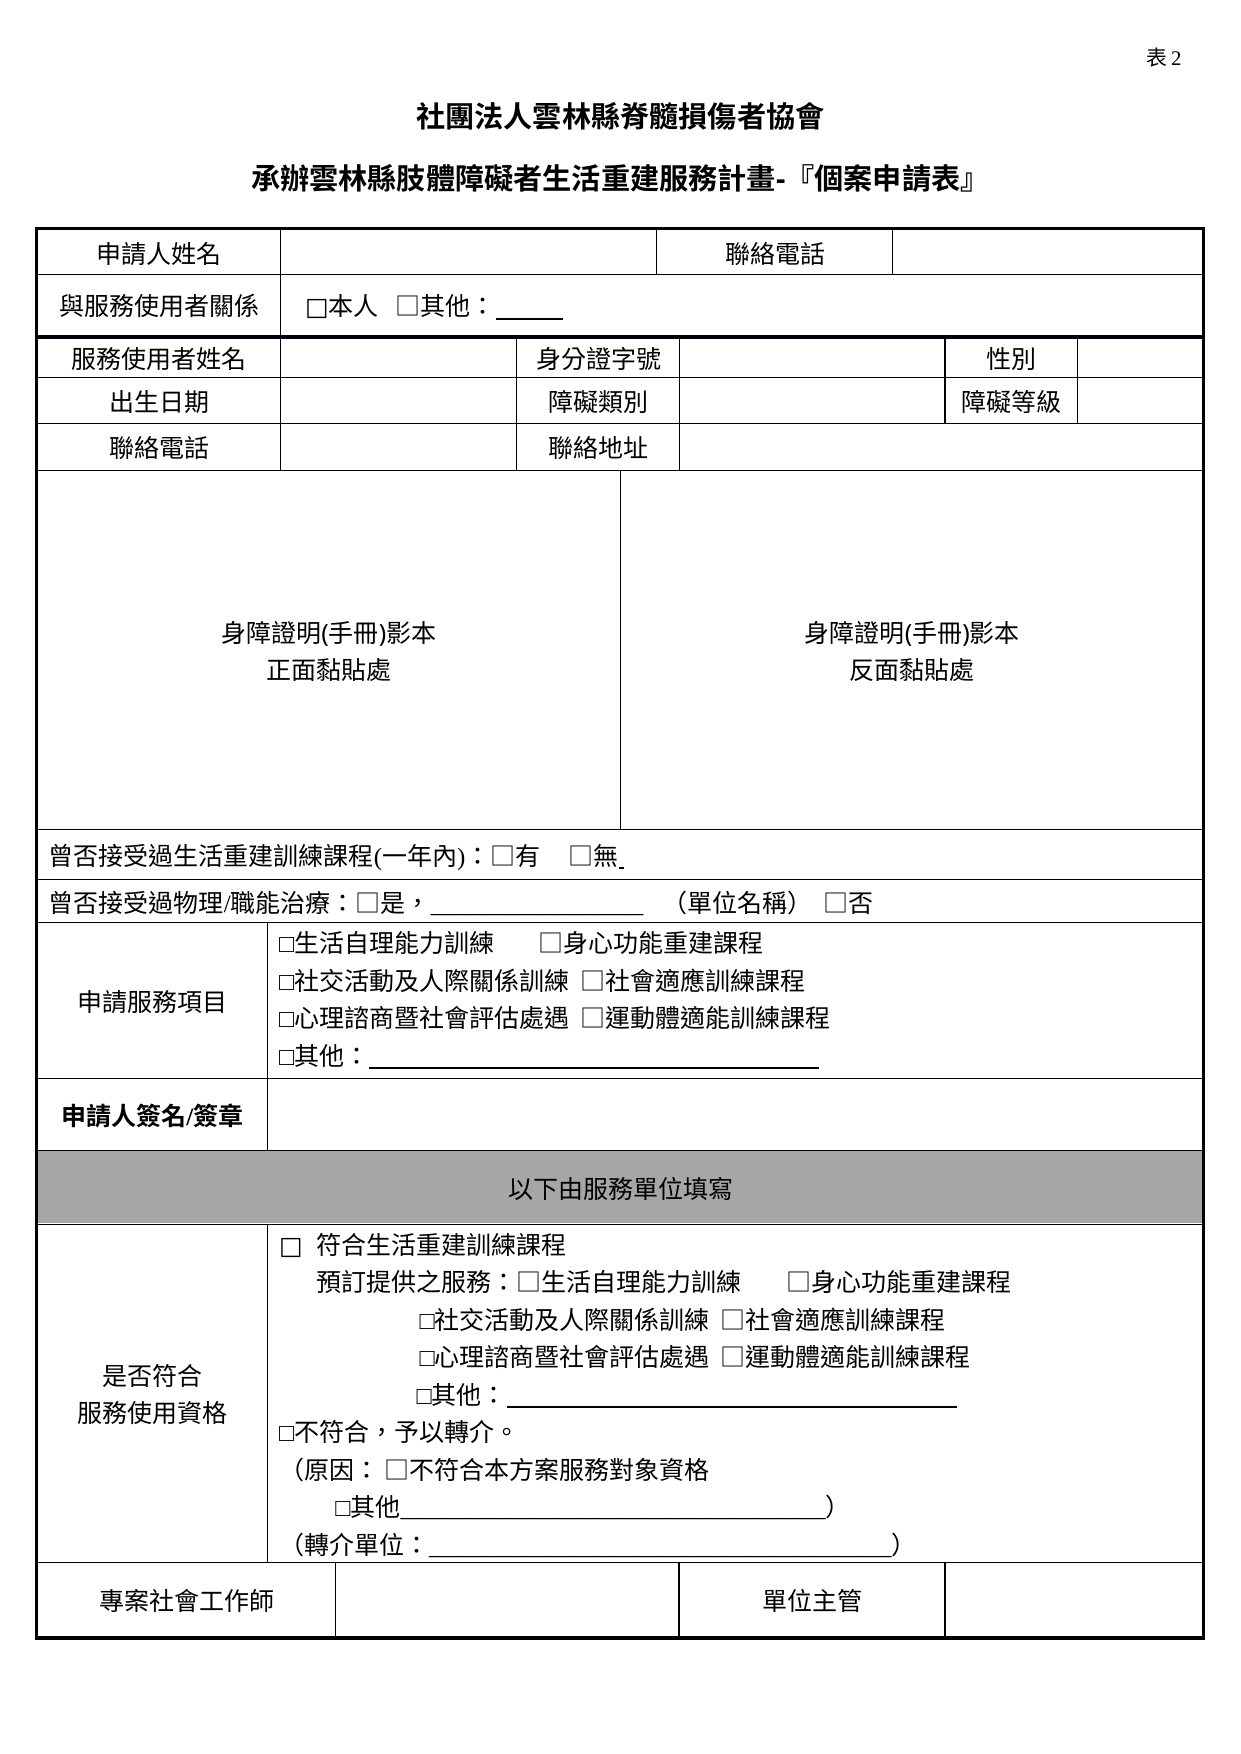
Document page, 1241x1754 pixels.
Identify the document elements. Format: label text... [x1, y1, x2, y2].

table_cell 身障證明(手冊)影本 正面黏貼處 [38, 471, 620, 829]
table_cell 專案社會工作師 [38, 1563, 335, 1636]
table_cell [1078, 378, 1202, 423]
table_cell □生活自理能力訓練 □身心功能重建課程 □社交活動及人際關係訓練 □社會適應訓練課程 □心理諮商暨社會評估處遇 □運動體適能訓練課程 □其他： [268, 923, 1202, 1078]
table_cell [946, 1563, 1202, 1636]
table_cell [336, 1563, 678, 1636]
text 社團法人雲林縣脊髓損傷者協會 [59, 77, 1181, 139]
table_cell [268, 1079, 1202, 1150]
table_cell 以下由服務單位填寫 [38, 1151, 1202, 1223]
table_cell [281, 424, 516, 470]
table_cell 身障證明(手冊)影本 反面黏貼處 [621, 471, 1202, 829]
table_cell 申請人簽名/簽章 [38, 1079, 267, 1150]
table_cell [281, 339, 516, 377]
table_cell 單位主管 [680, 1563, 944, 1636]
table_cell 符合生活重建訓練課程 預訂提供之服務：□生活自理能力訓練 □身心功能重建課程 □社交活動及人際關係訓練 □社會適應訓練課程 □心理諮商暨社會評估處遇 □運動體適能訓練課程 □其他： □不符合，予以轉介。 （原因： □不符合本方案服務對象資格 □其他__________________________________） （轉介單位：_____________________________________） [268, 1225, 1202, 1562]
table_cell 聯絡電話 [38, 424, 280, 470]
table_cell [680, 424, 1202, 470]
table_cell 申請服務項目 [38, 923, 267, 1078]
table_cell 服務使用者姓名 [38, 339, 280, 377]
table_header [281, 230, 656, 274]
table_header 申請人姓名 [38, 230, 280, 274]
table_cell 與服務使用者關係 [38, 275, 280, 334]
table_cell [281, 378, 516, 423]
table_cell 出生日期 [38, 378, 280, 423]
table_cell □本人 □其他： [281, 275, 1202, 334]
table_cell [680, 339, 944, 377]
table_cell 曾否接受過生活重建訓練課程(一年內)：□有 □無 [38, 830, 1202, 879]
table_cell 是否符合 服務使用資格 [38, 1225, 267, 1562]
table_header 聯絡電話 [657, 230, 892, 274]
table_header [893, 230, 1202, 274]
text 承辦雲林縣肢體障礙者生活重建服務計畫-『個案申請表』 [59, 139, 1181, 214]
table_cell 障礙等級 [946, 378, 1077, 423]
table_cell 障礙類別 [517, 378, 679, 423]
table_cell 身分證字號 [517, 339, 679, 377]
table_cell 性別 [946, 339, 1077, 377]
table_cell 曾否接受過物理/職能治療：□是，_________________ （單位名稱） □否 [38, 880, 1202, 922]
table_cell 聯絡地址 [517, 424, 679, 470]
table_cell [680, 378, 944, 423]
table_cell [1078, 339, 1202, 377]
